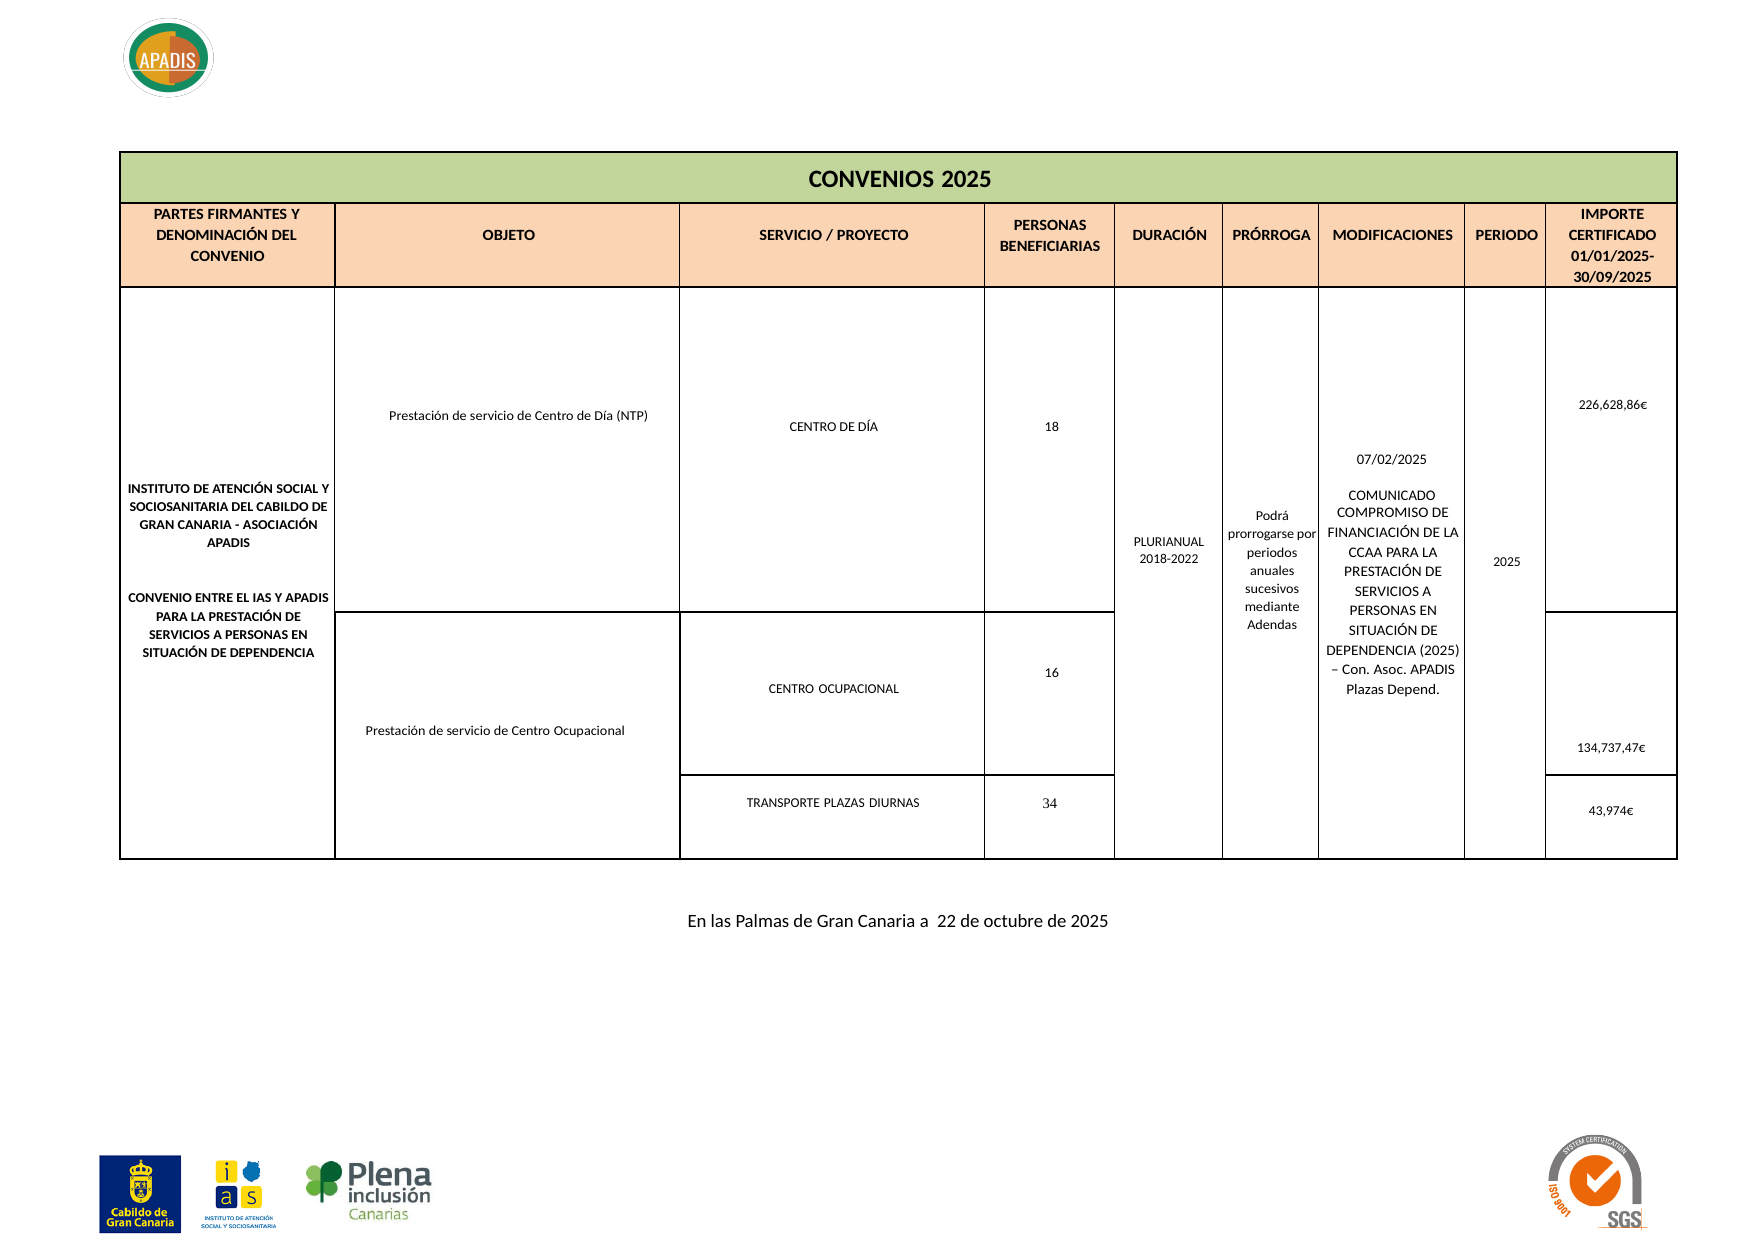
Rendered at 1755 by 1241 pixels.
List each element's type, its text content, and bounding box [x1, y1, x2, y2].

table_cell OBJETO [336, 204, 679, 286]
table_cell PERSONAS BENEFICIARIAS [985, 204, 1114, 286]
table_cell Podrá prorrogarse por periodos anuales sucesivos mediante Adendas [1223, 288, 1318, 858]
table_cell MODIFICACIONES [1319, 204, 1464, 286]
table_cell TRANSPORTE PLAZAS DIURNAS [681, 776, 984, 858]
table_cell 18 [985, 288, 1114, 611]
table_cell Prestación de servicio de Centro Ocupacional [336, 613, 679, 858]
table_cell CENTRO OCUPACIONAL [681, 613, 984, 774]
table_cell SERVICIO / PROYECTO [680, 204, 984, 286]
table_cell 43,974€ [1546, 776, 1676, 858]
table_cell 2025 [1465, 288, 1545, 858]
table_cell INSTITUTO DE ATENCIÓN SOCIAL Y SOCIOSANITARIA DEL CABILDO DE GRAN CANARIA - ASOCIACIÓN APADIS CONVENIO ENTRE EL IAS Y APADIS PARA LA PRESTACIÓN DE SERVICIOS A PERSONAS EN SITUACIÓN DE DEPENDENCIA [121, 288, 334, 858]
table_cell 16 [985, 613, 1114, 774]
table_cell 226,628,86€ [1546, 288, 1676, 611]
table_cell PERIODO [1465, 204, 1545, 286]
text En las Palmas de Gran Canaria a 22 de octubre de 2025 [106, 909, 1689, 932]
table_cell DURACIÓN [1115, 204, 1222, 286]
table_cell 134,737,47€ [1546, 613, 1676, 774]
table_cell 07/02/2025 COMUNICADO COMPROMISO DE FINANCIACIÓN DE LA CCAA PARA LA PRESTACIÓN DE SERVICIOS A PERSONAS EN SITUACIÓN DE DEPENDENCIA (2025) – Con. Asoc. APADIS Plazas Depend. [1319, 288, 1464, 858]
table_cell IMPORTE CERTIFICADO 01/01/2025-30/09/2025 [1546, 204, 1676, 286]
table_cell PARTES FIRMANTES Y DENOMINACIÓN DEL CONVENIO [121, 204, 334, 286]
table_cell Prestación de servicio de Centro de Día (NTP) [335, 288, 679, 611]
table_cell CENTRO DE DÍA [680, 288, 984, 611]
table_cell PRÓRROGA [1223, 204, 1318, 286]
table_cell 34 [985, 776, 1114, 858]
table_header CONVENIOS 2025 [121, 153, 1676, 202]
picture [103, 0, 235, 116]
picture [99, 1155, 276, 1234]
table_cell PLURIANUAL 2018-2022 [1115, 288, 1222, 858]
